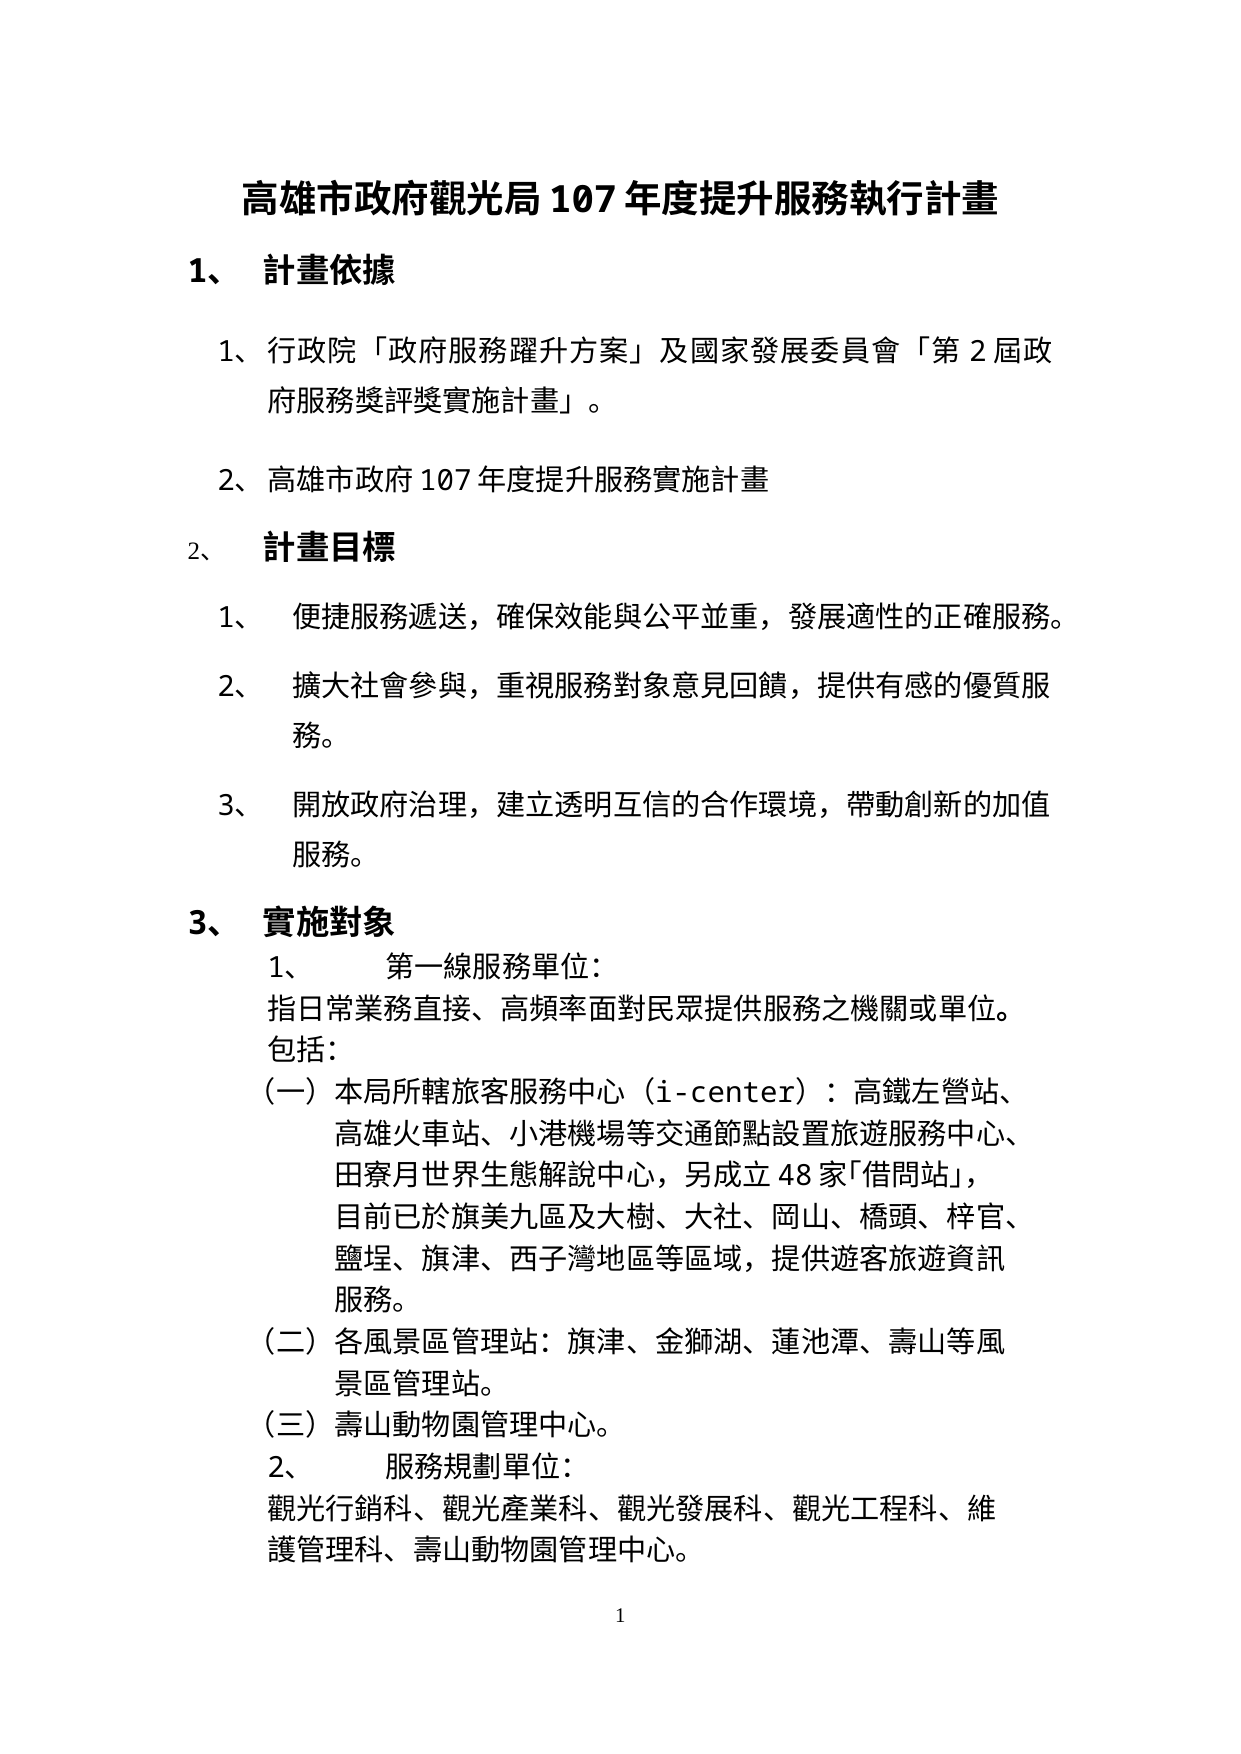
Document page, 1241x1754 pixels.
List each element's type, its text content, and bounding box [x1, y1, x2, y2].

list 高雄市政府107年度提升服務實施計畫 [217, 450, 1053, 500]
list 計畫目標 [187, 519, 1053, 569]
list 第一線服務單位： 指日常業務直接、高頻率面對民眾提供服務之機關或單位。包括： [267, 944, 1019, 1069]
list 開放政府治理，建立透明互信的合作環境，帶動創新的加值服務。 [217, 775, 1053, 875]
text （二）各風景區管理站：旗津、金獅湖、蓮池潭、壽山等風景區管理站。 [247, 1319, 1019, 1402]
list 便捷服務遞送，確保效能與公平並重，發展適性的正確服務。 [217, 588, 1053, 638]
list 實施對象 [187, 894, 1053, 944]
text （三）壽山動物園管理中心。 [247, 1402, 1019, 1444]
text 高雄市政府觀光局107年度提升服務執行計畫 [187, 169, 1053, 223]
text （一）本局所轄旅客服務中心（i-center）：高鐵左營站、高雄火車站、小港機場等交通節點設置旅遊服務中心、田寮月世界生態解說中心，另成立48家｢借問站｣，目前已於旗美九區及大樹、大社、岡山、橋頭、梓官、鹽埕、旗津、西子灣地區等區域，提供遊客旅遊資訊服務。 [247, 1069, 1019, 1319]
list 服務規劃單位： 觀光行銷科、觀光產業科、觀光發展科、觀光工程科、維護管理科、壽山動物園管理中心。 [267, 1444, 1019, 1569]
list 計畫依據 [187, 242, 1053, 292]
list 擴大社會參與，重視服務對象意見回饋，提供有感的優質服務。 [217, 657, 1053, 757]
list 行政院「政府服務躍升方案」及國家發展委員會「第2屆政府服務獎評獎實施計畫」。 [217, 321, 1053, 421]
